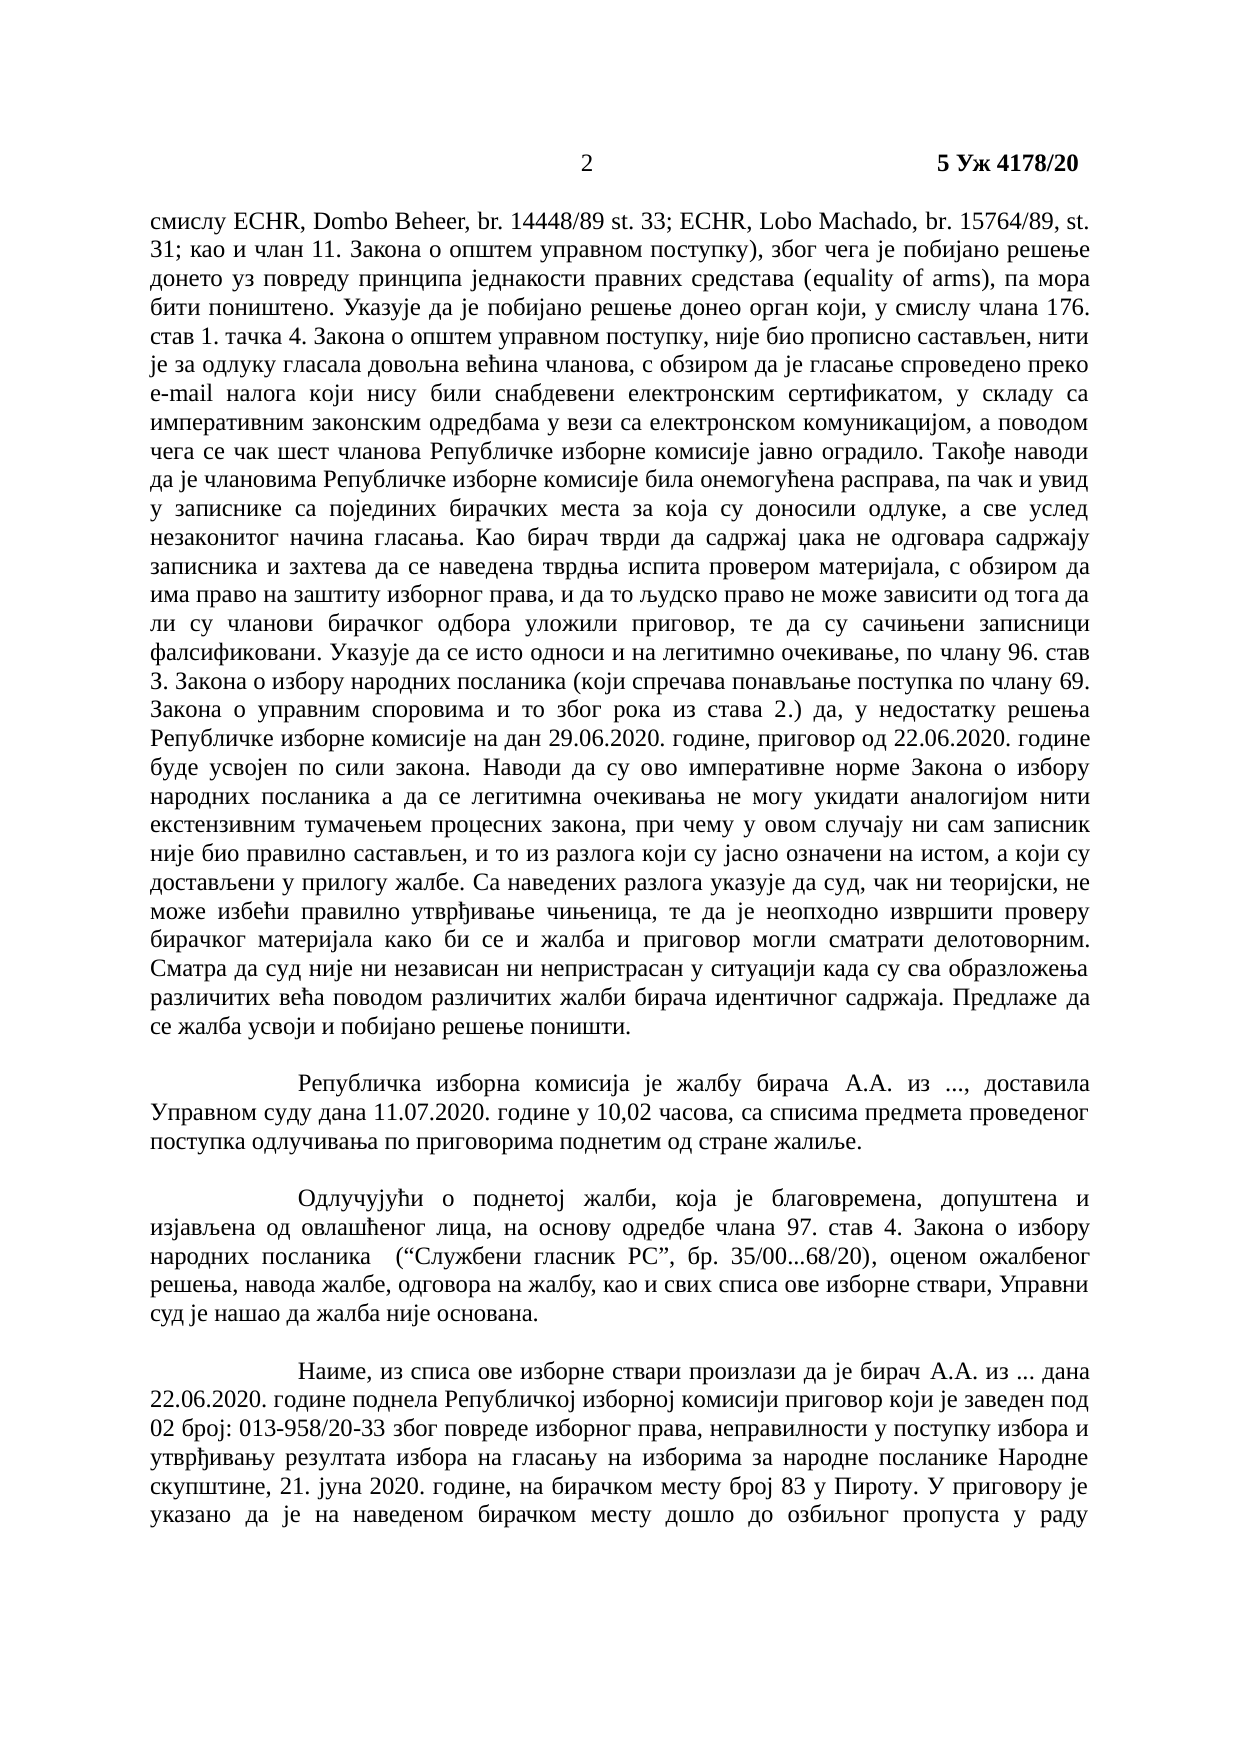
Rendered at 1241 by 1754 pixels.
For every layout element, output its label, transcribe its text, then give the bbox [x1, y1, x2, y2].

text смислу ECHR, Dombo Beheer, br. 14448/89 st. 33; ECHR, Lobo Machado, br. 15764/89, st. 31; као и члан 11. Закона о општем управном поступку), због чега је побијано решење донето уз повреду принципа једнакости правних средстава (equality of arms), па мора бити поништено. Указује да је побијано решење донео орган који, у смислу члана 176. став 1. тачка 4. Закона о општем управном поступку, није био прописно састављен, нити је за одлуку гласала довољна већина чланова, с обзиром да је гласање спроведено преко e-mail налога који нису били снабдевени електронским сертификатом, у складу са императивним законским одредбама у вези са електронском комуникацијом, а поводом чега се чак шест чланова Републичке изборне комисије јавно оградило. Такође наводи да је члановима Републичке изборне комисије била онемогућена расправа, па чак и увид у записнике са појединих бирачких места за која су доносили одлуке, а све услед незаконитог начина гласања. Као бирач тврди да садржај џака не одговара садржају записника и захтева да се наведена тврдња испита провером материјала, с обзиром да има право на заштиту изборног права, и да то људско право не може зависити од тога да ли су чланови бирачког одбора уложили приговор, те да су сачињени записници фалсификовани. Указује да се исто односи и на легитимно очекивање, по члану 96. став З. Закона о избору народних посланика (који спречава понављање поступка по члану 69. Закона о управним споровима и то због рока из става 2.) да, у недостатку решења Републичке изборне комисије на дан 29.06.2020. године, приговор од 22.06.2020. године буде усвојен по сили закона. Наводи да су ово императивне норме Закона о избору народних посланика а да се легитимна очекивања не могу укидати аналогијом нити екстензивним тумачењем процесних закона, при чему у овом случају ни сам записник није био правилно састављен, и то из разлога који су јасно означени на истом, а који су достављени у прилогу жалбе. Са наведених разлога указује да суд, чак ни теоријски, не може избећи правилно утврђивање чињеница, те да је неопходно извршити проверу бирачког материјала како би се и жалба и приговор могли сматрати делотоворним. Сматра да суд није ни независан ни непристрасан у ситуацији када су сва образложења различитих већа поводом различитих жалби бирача идентичног садржаја. Предлаже да се жалба усвоји и побијано решење поништи. [150, 206, 1090, 1039]
text Републичка изборна комисија је жалбу бирача A.A. из ..., доставила Управном суду дана 11.07.2020. године у 10,02 часова, са списима предмета проведеног поступка одлучивања по приговорима поднетим од стране жалиље. [150, 1068, 1090, 1154]
text Наиме, из списа ове изборне ствари произлази да је бирач A.A. из ... дана 22.06.2020. године поднела Републичкој изборној комисији приговор који је заведен под 02 број: 013-958/20-33 због повреде изборног права, неправилности у поступку избора и утврђивању резултата избора на гласању на изборима за народне посланике Народне скупштине, 21. јуна 2020. године, на бирачком месту број 83 у Пироту. У приговору је указано да је на наведеном бирачком месту дошло до озбиљног пропуста у раду [150, 1356, 1090, 1528]
text Одлучујући о поднетој жалби, која је благовремена, допуштена и изјављена од овлашћеног лица, на основу одредбе члана 97. став 4. Закона о избору народних посланика (“Службени гласник РС”, бр. 35/00...68/20), оценом ожалбеног решења, навода жалбе, одговора на жалбу, као и свих списа ове изборне ствари, Управни суд је нашао да жалба није основана. [150, 1183, 1090, 1327]
